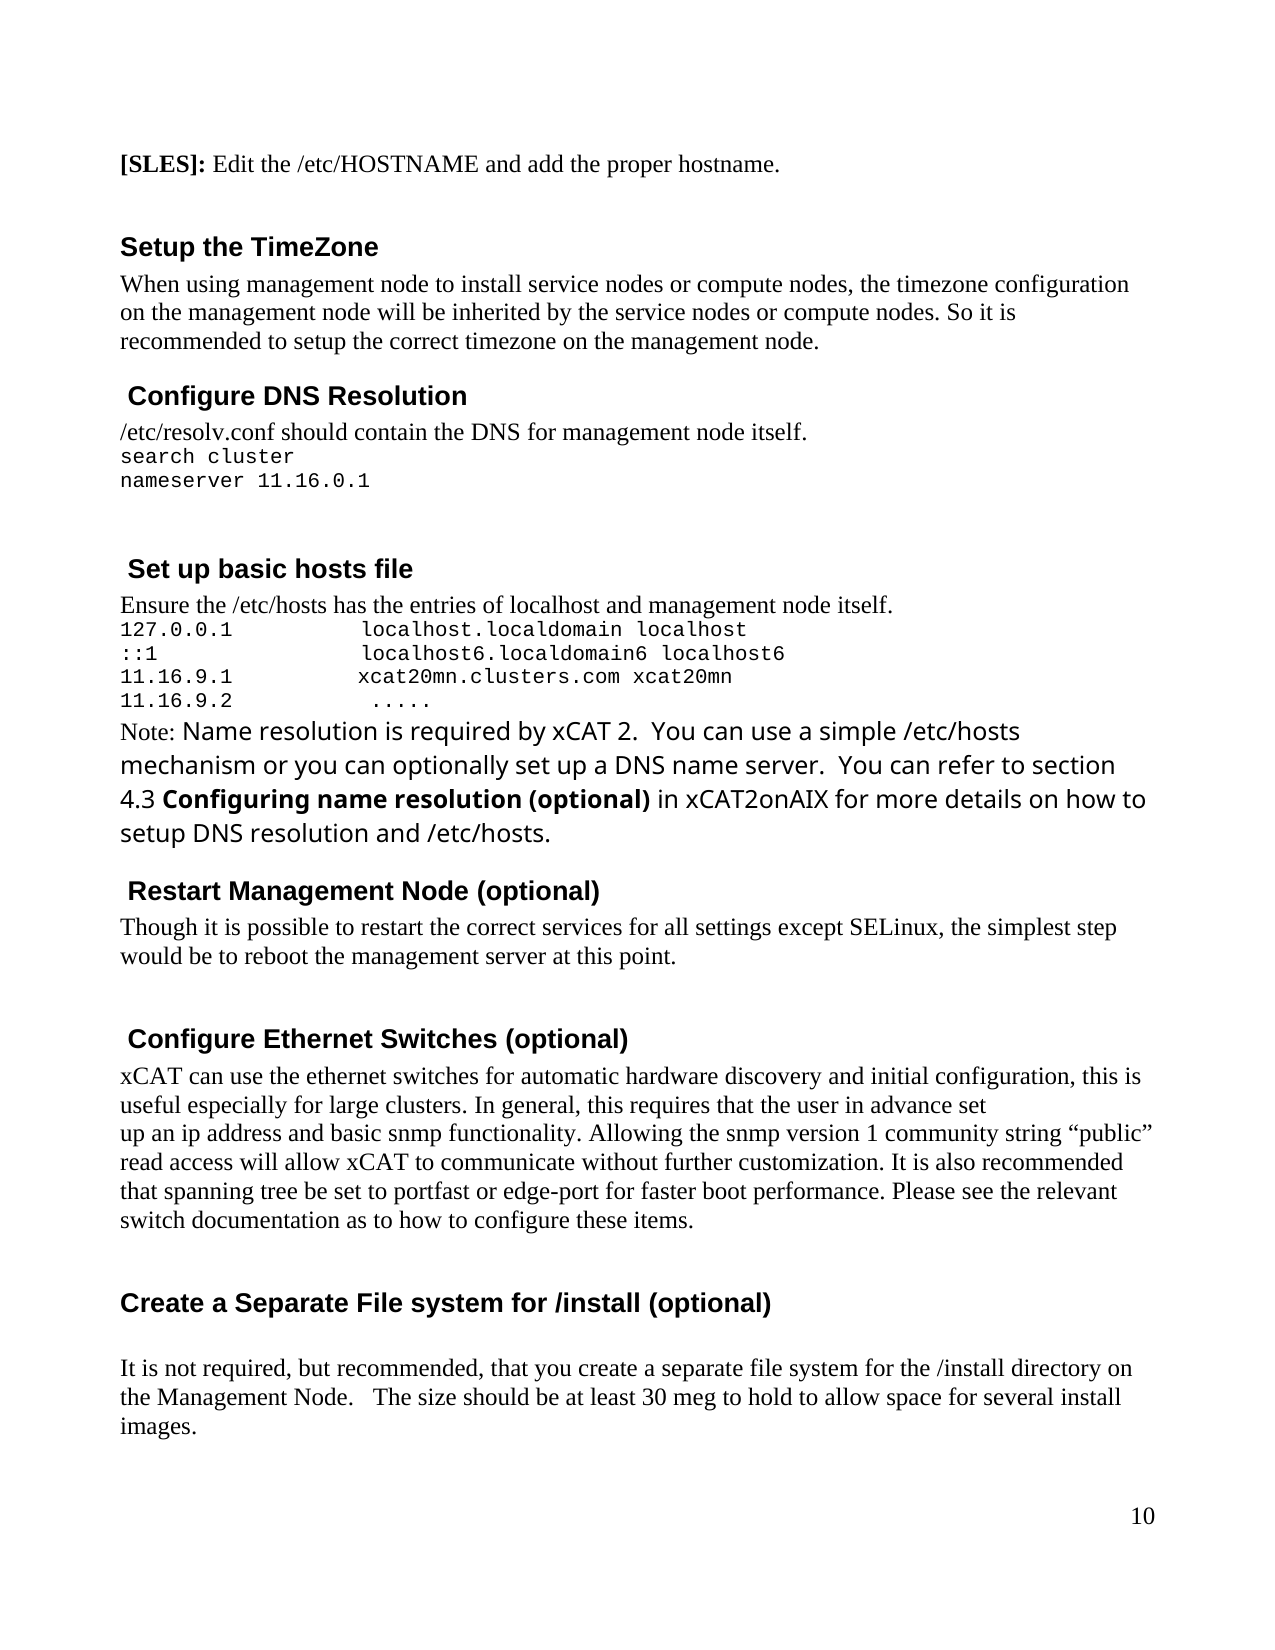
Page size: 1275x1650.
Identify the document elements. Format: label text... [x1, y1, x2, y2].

subtitle Restart Management Node (optional) [120, 875, 1155, 906]
text up an ip address and basic snmp functionality. Allowing the snmp version 1 community string “public” [120, 1118, 1155, 1147]
subtitle Configure DNS Resolution [120, 380, 1155, 411]
text switch documentation as to how to configure these items. [120, 1205, 1155, 1233]
text nameserver 11.16.0.1 [120, 470, 1155, 493]
text Though it is possible to restart the correct services for all settings except SELinux, the simplest step [120, 912, 1155, 941]
subtitle Setup the TimeZone [120, 231, 1155, 262]
text [SLES]: Edit the /etc/HOSTNAME and add the proper hostname. [120, 149, 1155, 177]
text xCAT can use the ethernet switches for automatic hardware discovery and initial configuration, this is useful especially for large clusters. In general, this requires that the user in advance set [120, 1061, 1155, 1118]
text ::1 localhost6.localdomain6 localhost6 [120, 642, 1155, 666]
text read access will allow xCAT to communicate without further customization. It is also recommended [120, 1147, 1155, 1176]
text that spanning tree be set to portfast or edge-port for faster boot performance. Please see the relevant [120, 1176, 1155, 1205]
text would be to reboot the management server at this point. [120, 941, 1155, 970]
list ..... [120, 690, 1155, 713]
subtitle Configure Ethernet Switches (optional) [120, 1023, 1155, 1055]
text When using management node to install service nodes or compute nodes, the timezone configuration on the management node will be inherited by the service nodes or compute nodes. So it is recommended to setup the correct timezone on the management node. [120, 269, 1155, 355]
text Note: Name resolution is required by xCAT 2. You can use a simple /etc/hosts mechanism or you can optionally set up a DNS name server. You can refer to section 4.3 Configuring name resolution (optional) in xCAT2onAIX for more details on how to setup DNS resolution and /etc/hosts. [120, 713, 1155, 850]
list xcat20mn.clusters.com xcat20mn [120, 666, 1155, 690]
text search cluster [120, 446, 1155, 470]
subtitle Create a Separate File system for /install (optional) [120, 1287, 1155, 1318]
subtitle Set up basic hosts file [120, 553, 1155, 584]
text It is not required, but recommended, that you create a separate file system for the /install directory on the Management Node. The size should be at least 30 meg to hold to allow space for several install images. [120, 1353, 1155, 1440]
text 127.0.0.1 localhost.localdomain localhost [120, 619, 1155, 642]
text /etc/resolv.conf should contain the DNS for management node itself. [120, 417, 1155, 446]
text Ensure the /etc/hosts has the entries of localhost and management node itself. [120, 590, 1155, 619]
